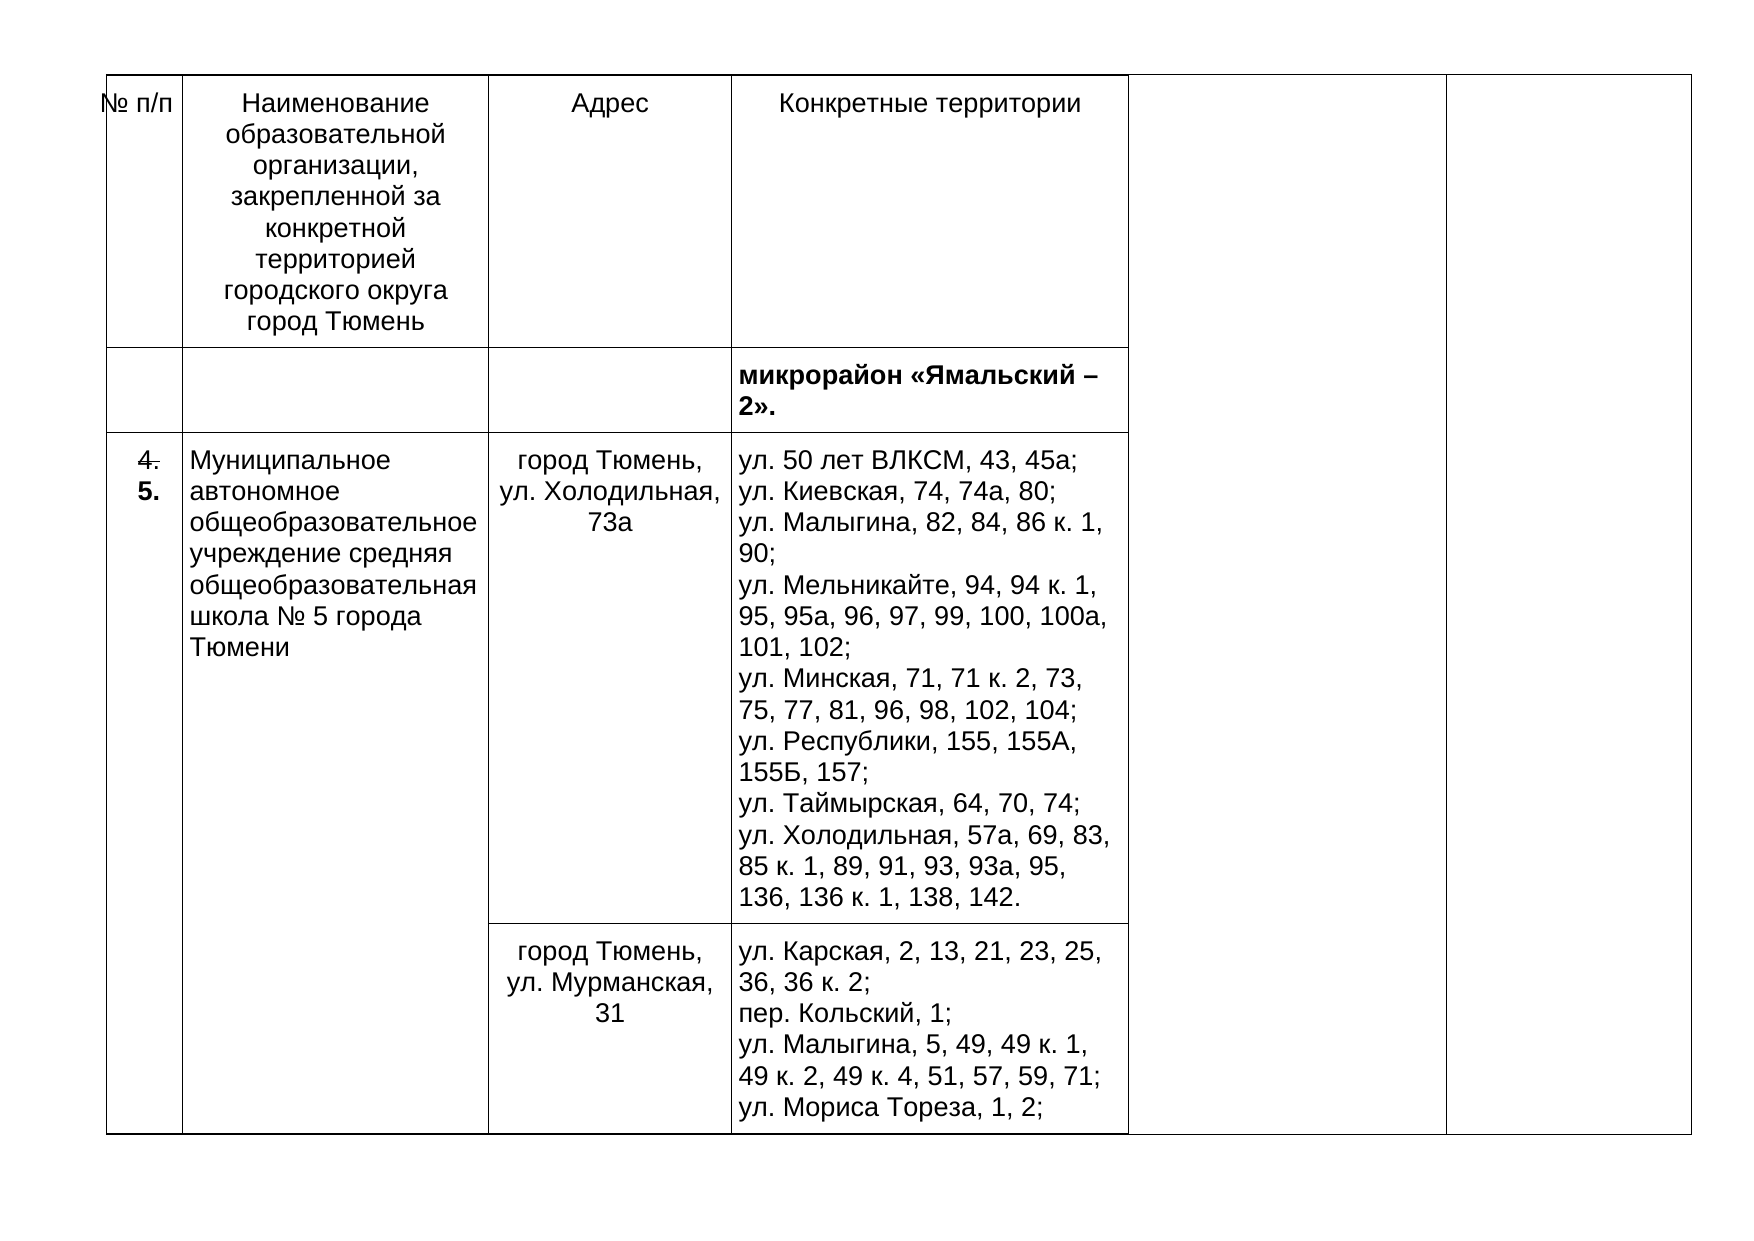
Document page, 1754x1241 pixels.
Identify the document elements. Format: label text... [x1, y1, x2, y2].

table_cell МУНИЦИПАЛЬНЫЕ ОБРАЗОВАТЕЛЬНЫЕ ОРГАНИЗАЦИИ ГОРОДА ТЮМЕНИ, РЕАЛИЗУЮЩИЕ ПРОГРАММЫ НАЧАЛЬНОГО ОБЩЕГО, ОСНОВНОГО ОБЩЕГО И СРЕДНЕГО ОБЩЕГО ОБРАЗОВАНИЯ, ЗАКРЕПЛЕННЫЕ ЗА КОНКРЕТНЫМИ ТЕРРИТОРИЯМИ ГОРОДСКОГО ОКРУГА ГОРОД ТЮМЕНЬ Примечания: 1 - планировочный район Березняковский; 2 - территория в районе Салаирского тракта; 3 - территория в районе деревни Патрушева; 4 - планировочный район Патрушевский; 5- территория в районе ул. Московский тракт. [1129, 75, 1446, 1134]
table_header Адрес [489, 76, 731, 347]
table_cell 4. 5. [107, 433, 182, 1133]
table_cell ул. Карская, 2, 13, 21, 23, 25, 36, 36 к. 2; пер. Кольский, 1; ул. Малыгина, 5, 49, 49 к. 1, 49 к. 2, 49 к. 4, 51, 57, 59, 71; ул. Мориса Тореза, 1, 2; [732, 924, 1128, 1133]
table_header Наименование образовательной организации, закрепленной за конкретной территорией городского округа город Тюмень [183, 76, 488, 347]
table_cell город Тюмень, ул. Мурманская, 31 [489, 924, 731, 1133]
table_cell микрорайон «Ямальский – 2». [732, 348, 1128, 432]
table_header Конкретные территории [732, 76, 1128, 347]
table_cell [107, 348, 182, 432]
table_header № п/п [107, 76, 182, 347]
table_cell город Тюмень, ул. Холодильная, 73а [489, 433, 731, 923]
table_cell [489, 348, 731, 432]
table_cell ул. 50 лет ВЛКСМ, 43, 45а; ул. Киевская, 74, 74а, 80; ул. Малыгина, 82, 84, 86 к. 1, 90; ул. Мельникайте, 94, 94 к. 1, 95, 95а, 96, 97, 99, 100, 100а, 101, 102; ул. Минская, 71, 71 к. 2, 73, 75, 77, 81, 96, 98, 102, 104; ул. Республики, 155, 155А, 155Б, 157; ул. Таймырская, 64, 70, 74; ул. Холодильная, 57а, 69, 83, 85 к. 1, 89, 91, 93, 93а, 95, 136, 136 к. 1, 138, 142. [732, 433, 1128, 923]
table_cell [183, 348, 488, 432]
table_cell [1447, 75, 1691, 1134]
table_cell Муниципальное автономное общеобразовательное учреждение средняя общеобразовательная школа № 5 города Тюмени [183, 433, 488, 1133]
